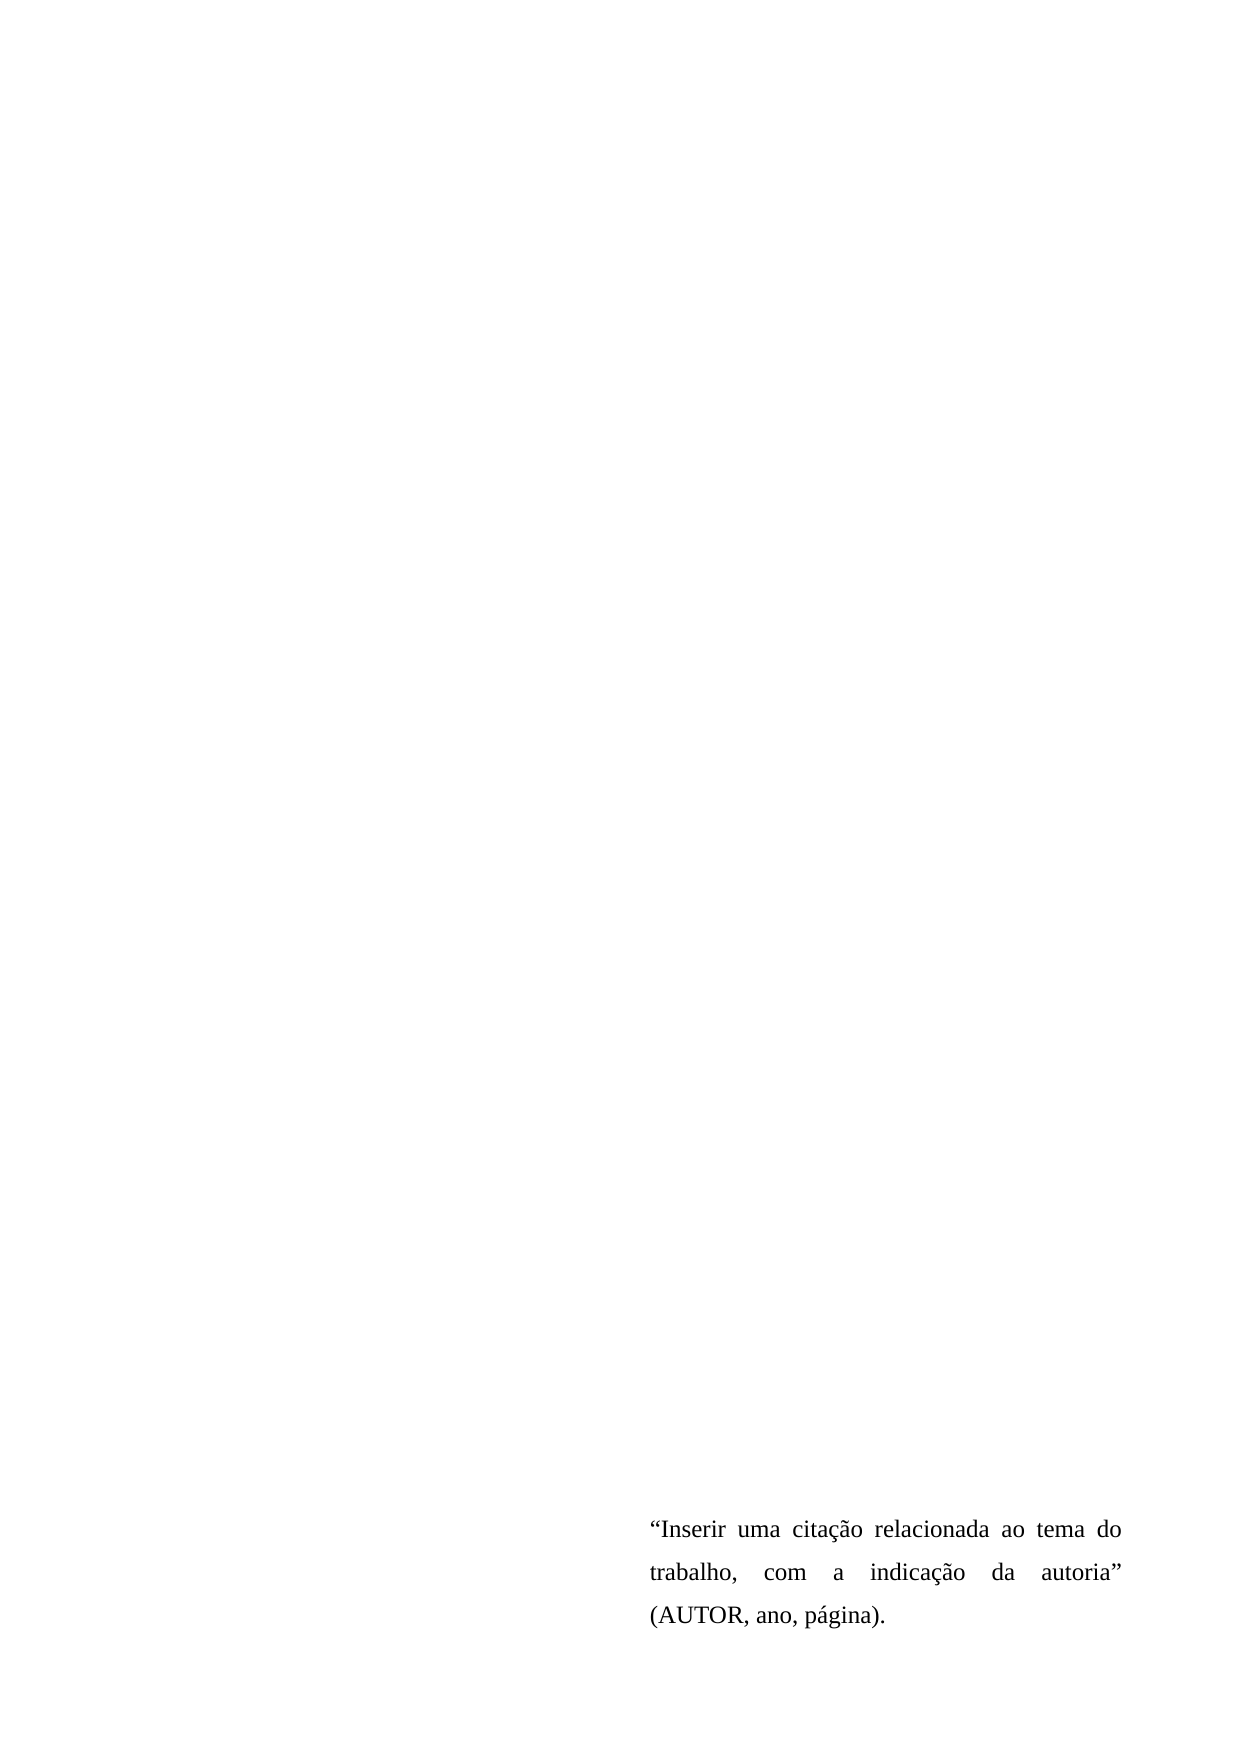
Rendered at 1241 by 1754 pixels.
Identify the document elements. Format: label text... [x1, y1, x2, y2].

text “Inserir uma citação relacionada ao tema do trabalho, com a indicação da autoria” (AUTOR, ano, página). [649, 1514, 1122, 1629]
